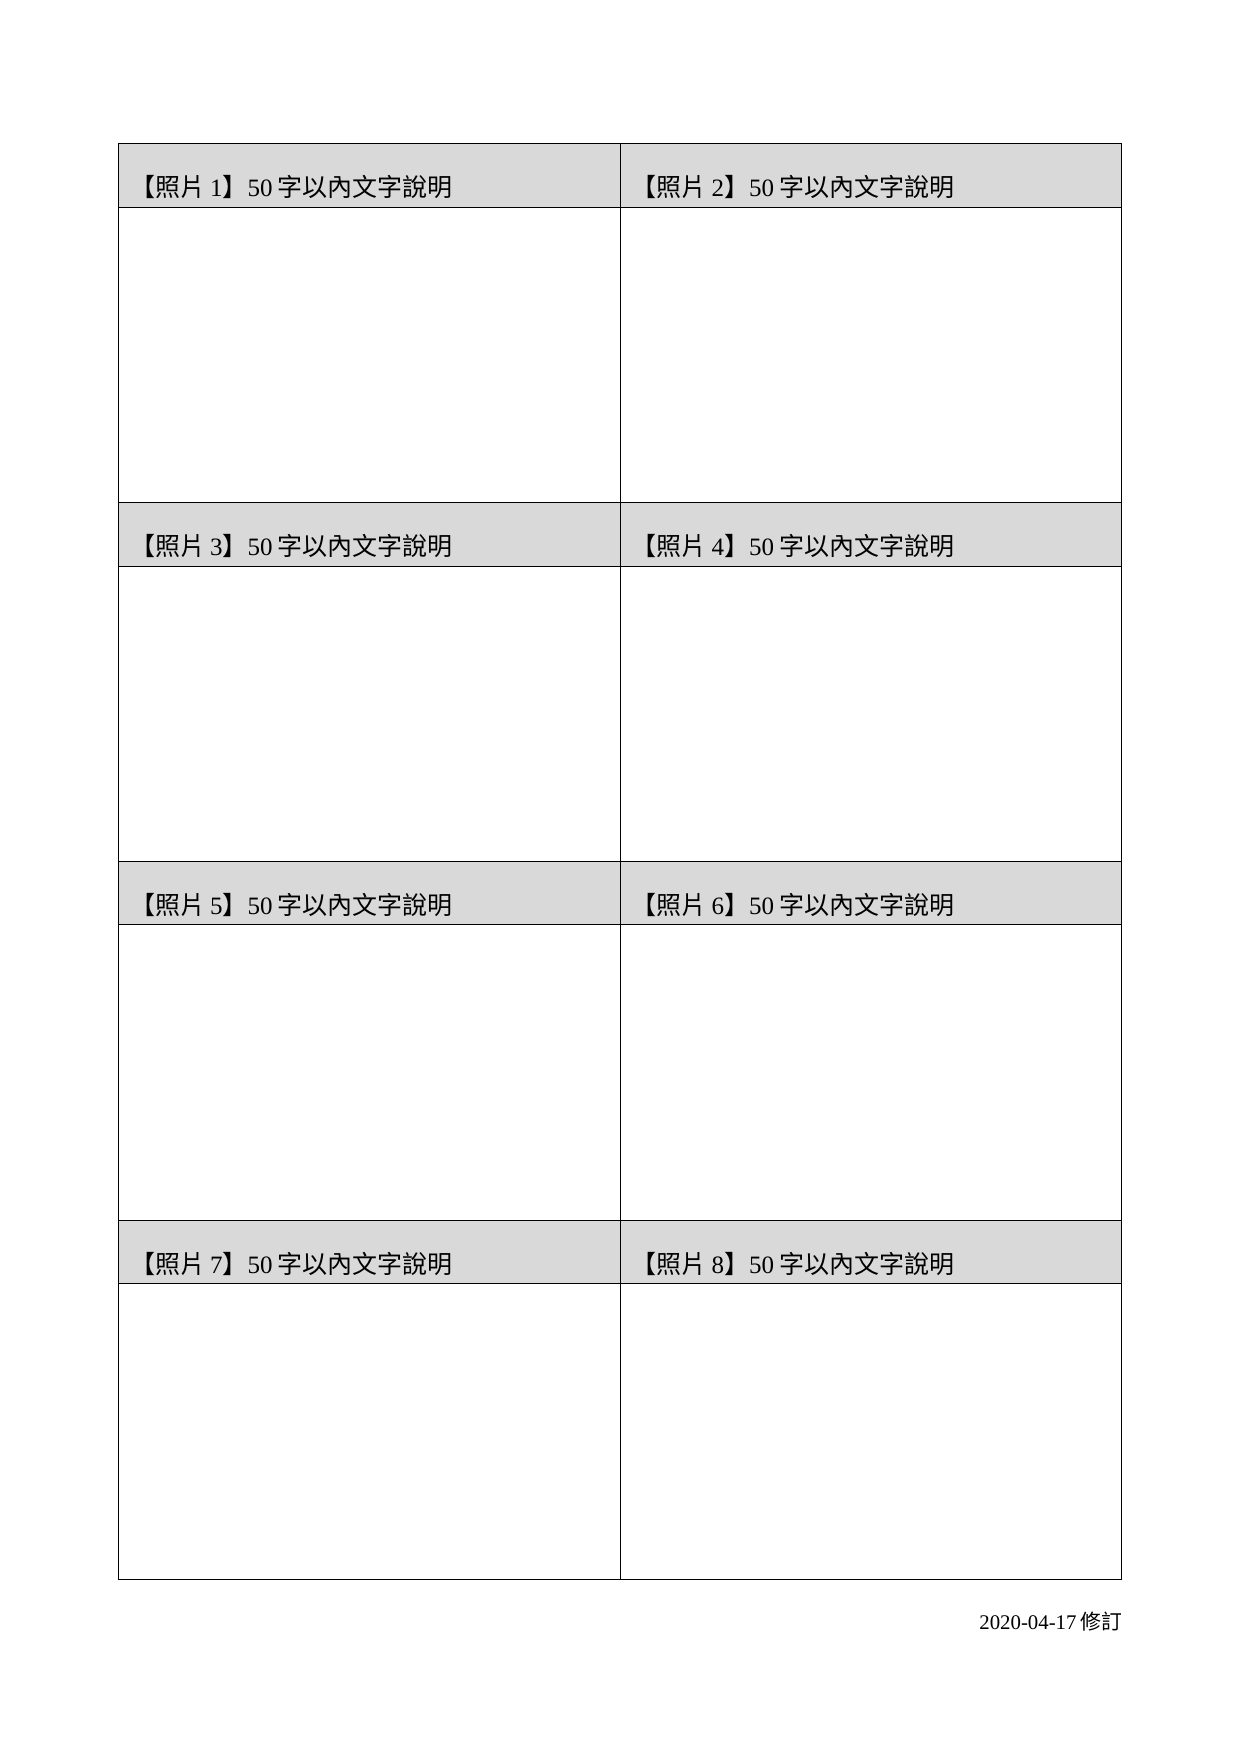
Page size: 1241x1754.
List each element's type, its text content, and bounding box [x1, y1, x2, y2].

table_cell [621, 567, 1121, 861]
table_header 【照片1】50字以內文字說明 [119, 144, 620, 207]
table_cell 【照片5】50字以內文字說明 [119, 862, 620, 924]
table_cell 【照片4】50字以內文字說明 [621, 503, 1121, 566]
table_cell [119, 1284, 620, 1578]
table_header 【照片2】50字以內文字說明 [621, 144, 1121, 207]
table_cell 【照片6】50字以內文字說明 [621, 862, 1121, 924]
table_cell 【照片7】50字以內文字說明 [119, 1221, 620, 1283]
table_cell 【照片8】50字以內文字說明 [621, 1221, 1121, 1283]
table_cell [621, 925, 1121, 1220]
table_cell [119, 925, 620, 1220]
table_cell [119, 567, 620, 861]
table_cell [119, 208, 620, 502]
table_cell [621, 1284, 1121, 1578]
table_cell [621, 208, 1121, 502]
table_cell 【照片3】50字以內文字說明 [119, 503, 620, 566]
